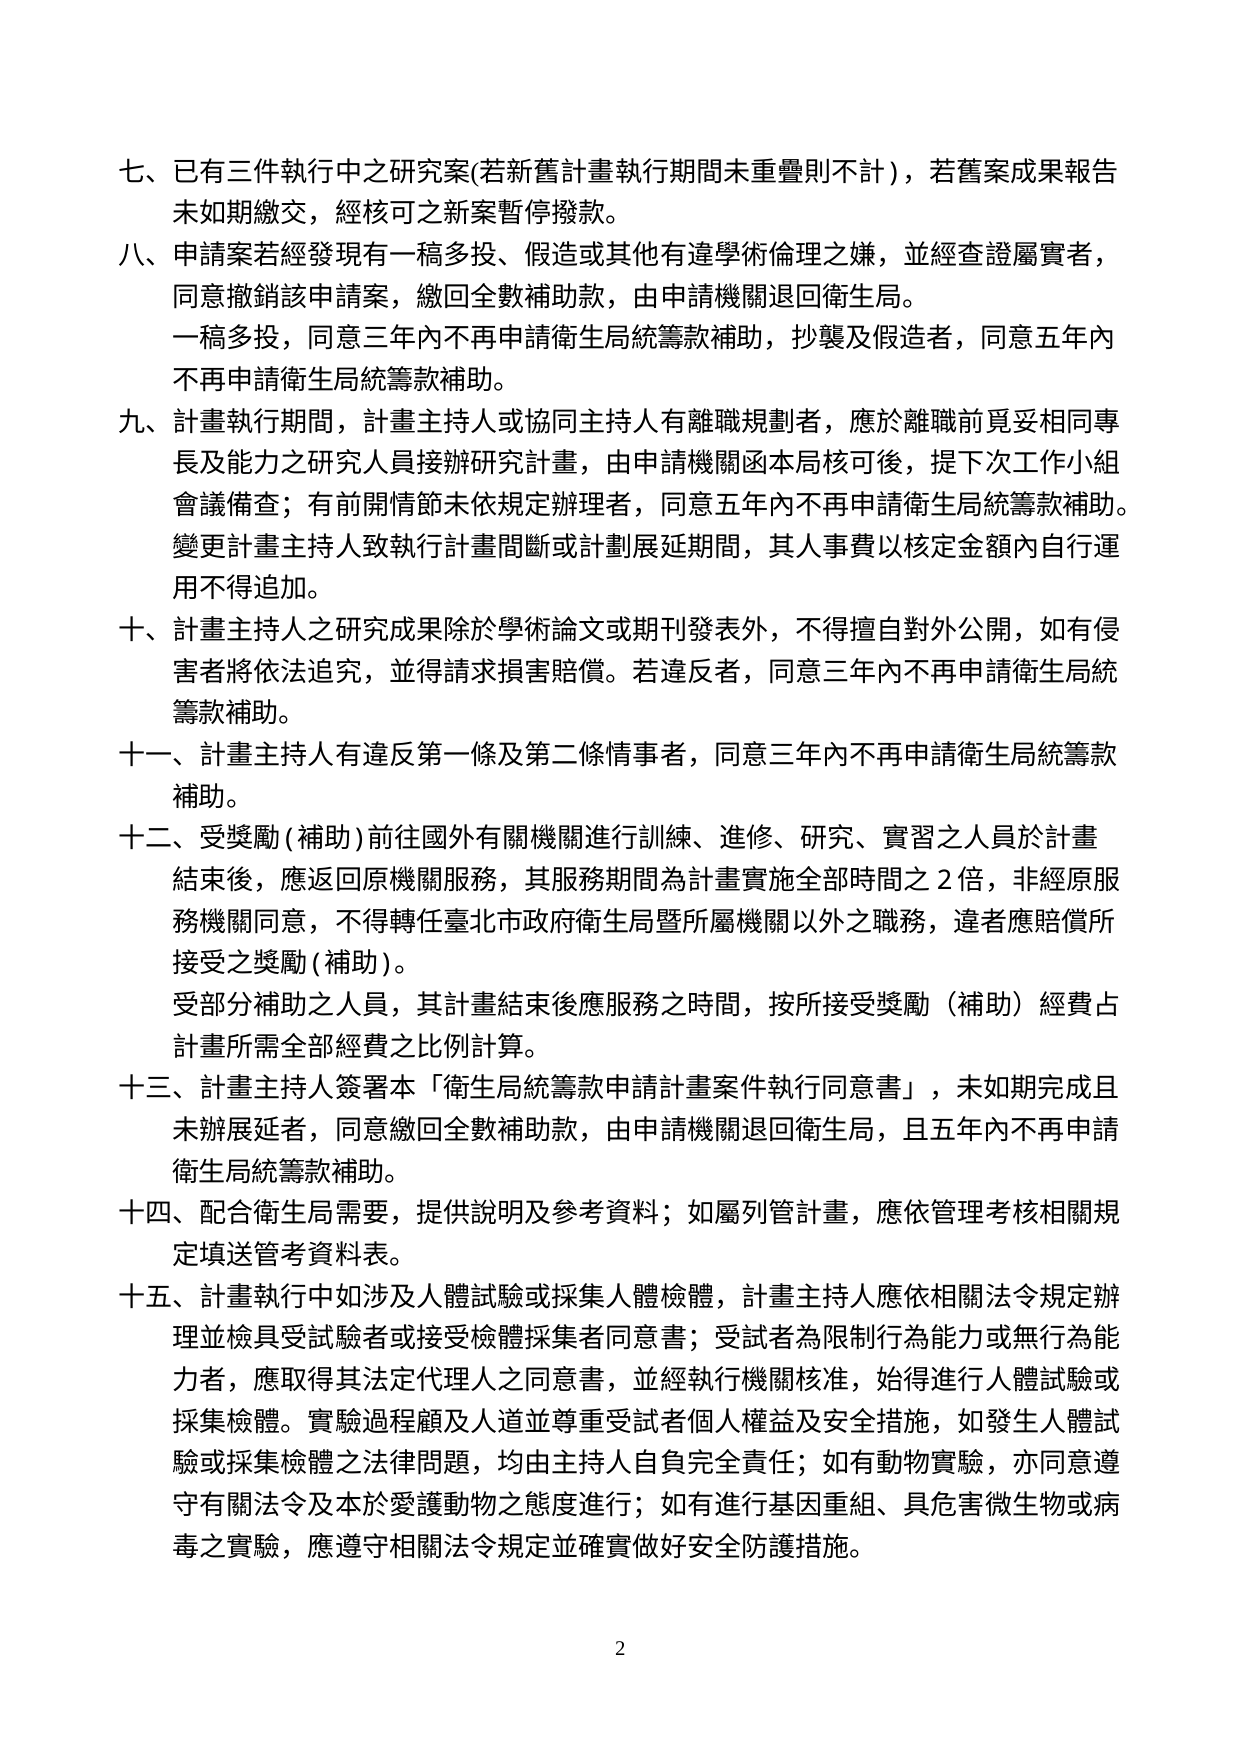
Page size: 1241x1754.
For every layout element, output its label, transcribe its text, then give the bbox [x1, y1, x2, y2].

text 九、計畫執行期間，計畫主持人或協同主持人有離職規劃者，應於離職前覓妥相同專長及能力之研究人員接辦研究計畫，由申請機關函本局核可後，提下次工作小組會議備查；有前開情節未依規定辦理者，同意五年內不再申請衛生局統籌款補助。 變更計畫主持人致執行計畫間斷或計劃展延期間，其人事費以核定金額內自行運用不得追加。 [118, 398, 1122, 606]
text 十、計畫主持人之研究成果除於學術論文或期刊發表外，不得擅自對外公開，如有侵害者將依法追究，並得請求損害賠償。若違反者，同意三年內不再申請衛生局統籌款補助。 [118, 606, 1122, 731]
text 七、已有三件執行中之研究案(若新舊計畫執行期間未重疊則不計)，若舊案成果報告未如期繳交，經核可之新案暫停撥款。 [118, 148, 1122, 231]
text 八、申請案若經發現有一稿多投、假造或其他有違學術倫理之嫌，並經查證屬實者，同意撤銷該申請案，繳回全數補助款，由申請機關退回衛生局。 一稿多投，同意三年內不再申請衛生局統籌款補助，抄襲及假造者，同意五年內不再申請衛生局統籌款補助。 [118, 231, 1122, 398]
text 十二、受獎勵(補助)前往國外有關機關進行訓練、進修、研究、實習之人員於計畫結束後，應返回原機關服務，其服務期間為計畫實施全部時間之2倍，非經原服務機關同意，不得轉任臺北市政府衛生局暨所屬機關以外之職務，違者應賠償所接受之獎勵(補助)。 受部分補助之人員，其計畫結束後應服務之時間，按所接受獎勵（補助）經費占計畫所需全部經費之比例計算。 [118, 814, 1122, 1064]
text 十四、配合衛生局需要，提供說明及參考資料；如屬列管計畫，應依管理考核相關規定填送管考資料表。 [118, 1189, 1122, 1273]
text 十五、計畫執行中如涉及人體試驗或採集人體檢體，計畫主持人應依相關法令規定辦理並檢具受試驗者或接受檢體採集者同意書；受試者為限制行為能力或無行為能力者，應取得其法定代理人之同意書，並經執行機關核准，始得進行人體試驗或採集檢體。實驗過程顧及人道並尊重受試者個人權益及安全措施，如發生人體試驗或採集檢體之法律問題，均由主持人自負完全責任；如有動物實驗，亦同意遵守有關法令及本於愛護動物之態度進行；如有進行基因重組、具危害微生物或病毒之實驗，應遵守相關法令規定並確實做好安全防護措施。 [118, 1273, 1122, 1564]
text 十三、計畫主持人簽署本「衛生局統籌款申請計畫案件執行同意書」，未如期完成且未辦展延者，同意繳回全數補助款，由申請機關退回衛生局，且五年內不再申請衛生局統籌款補助。 [118, 1064, 1122, 1189]
text 十一、計畫主持人有違反第一條及第二條情事者，同意三年內不再申請衛生局統籌款補助。 [118, 731, 1122, 814]
